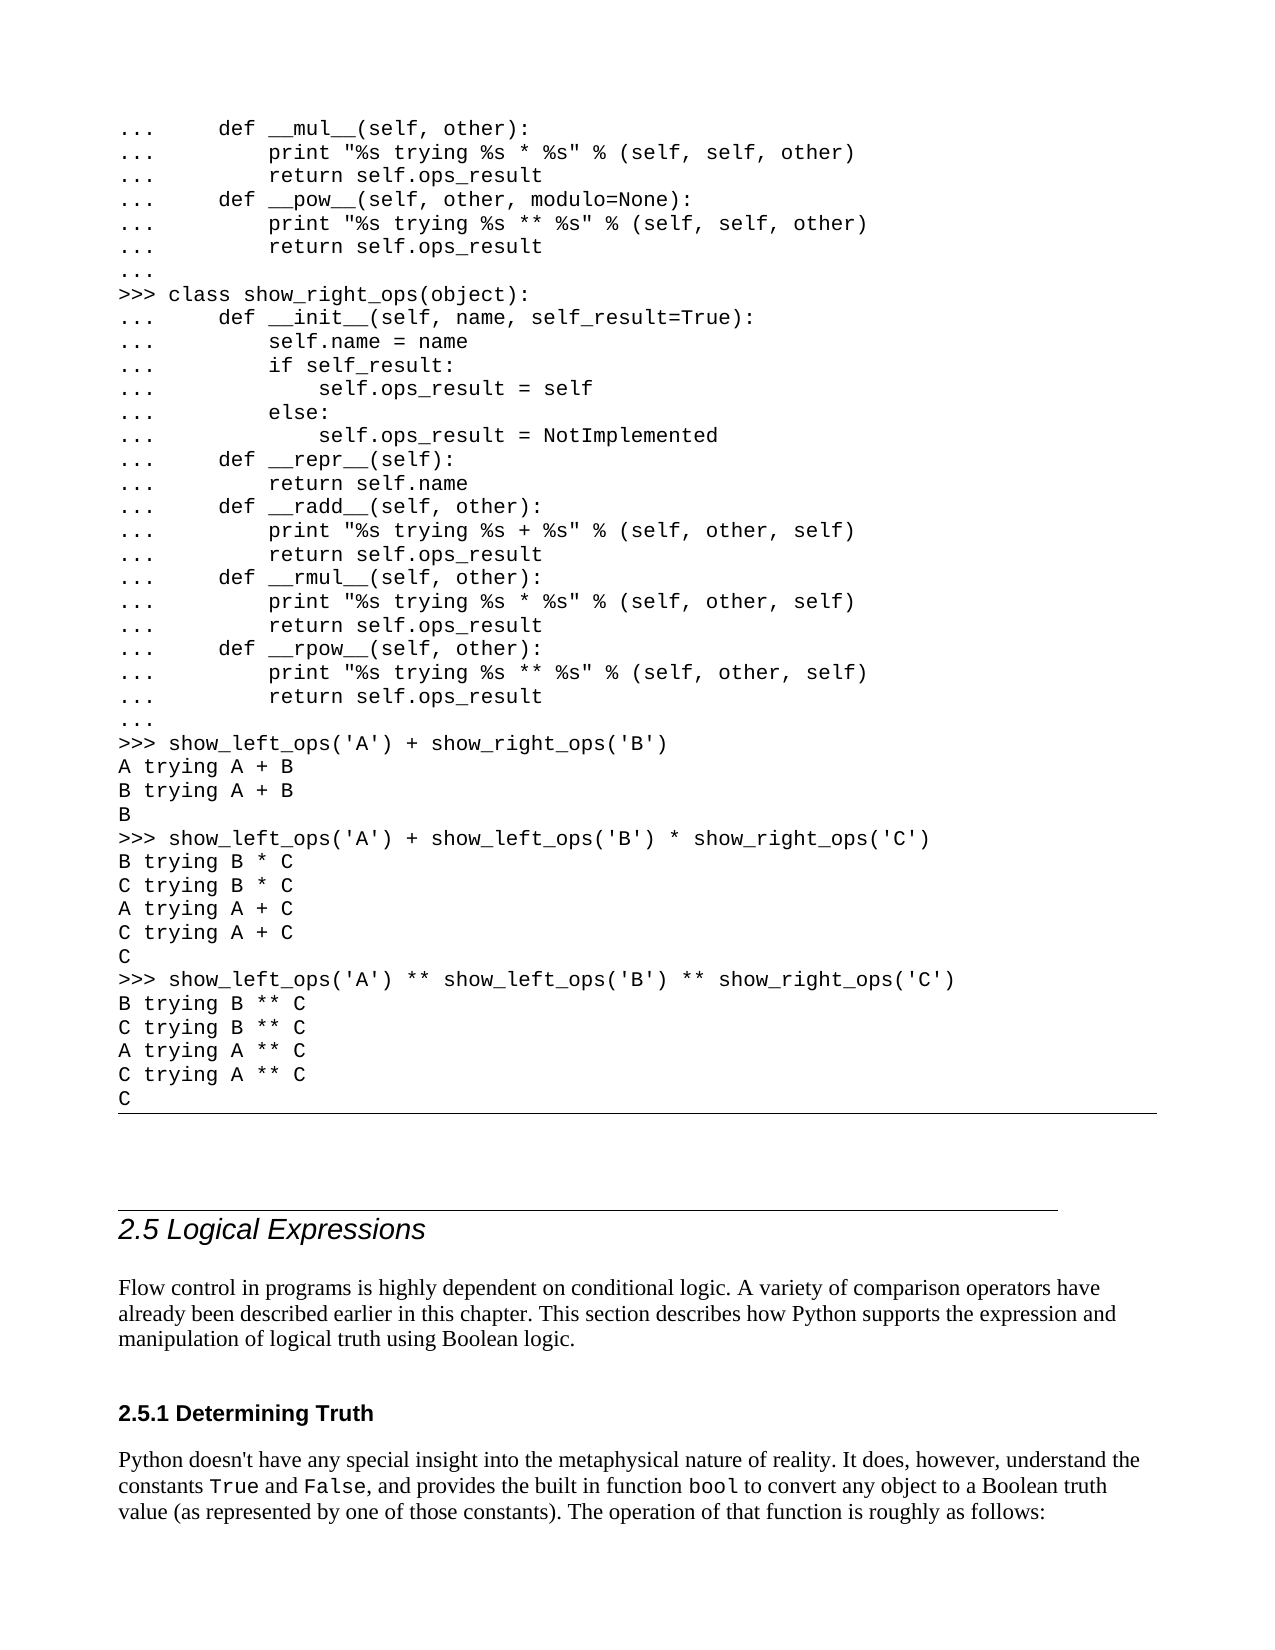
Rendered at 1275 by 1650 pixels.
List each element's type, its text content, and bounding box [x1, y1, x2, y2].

text ... print "%s trying %s + %s" % (self, other, self) [118, 520, 1157, 544]
text ... def __repr__(self): [118, 449, 1157, 473]
text ... def __mul__(self, other): [118, 118, 1157, 142]
text B trying B * C [118, 851, 1157, 875]
text ... self.ops_result = self [118, 378, 1157, 402]
text ... def __rmul__(self, other): [118, 567, 1157, 591]
text ... print "%s trying %s ** %s" % (self, self, other) [118, 213, 1157, 236]
text ... return self.name [118, 473, 1157, 496]
text ... if self_result: [118, 354, 1157, 378]
text C trying A + C [118, 922, 1157, 946]
text ... def __init__(self, name, self_result=True): [118, 307, 1157, 331]
text ... return self.ops_result [118, 544, 1157, 567]
text B [118, 804, 1157, 827]
text B trying B ** C [118, 993, 1157, 1017]
text ... [118, 709, 1157, 733]
text ... self.name = name [118, 331, 1157, 354]
text ... return self.ops_result [118, 615, 1157, 638]
text ... return self.ops_result [118, 236, 1157, 260]
text >>> show_left_ops('A') + show_left_ops('B') * show_right_ops('C') [118, 827, 1157, 851]
text >>> class show_right_ops(object): [118, 284, 1157, 307]
subtitle 2.5 Logical Expressions [118, 1211, 1058, 1246]
text A trying A + B [118, 757, 1157, 780]
text C trying A ** C [118, 1064, 1157, 1088]
text ... else: [118, 402, 1157, 426]
text C trying B ** C [118, 1017, 1157, 1040]
text B trying A + B [118, 780, 1157, 804]
text ... def __radd__(self, other): [118, 496, 1157, 520]
subtitle 2.5.1 Determining Truth [118, 1395, 1157, 1426]
text C trying B * C [118, 875, 1157, 898]
text ... print "%s trying %s ** %s" % (self, other, self) [118, 662, 1157, 686]
text >>> show_left_ops('A') ** show_left_ops('B') ** show_right_ops('C') [118, 969, 1157, 993]
text ... def __pow__(self, other, modulo=None): [118, 189, 1157, 213]
text C [118, 1088, 1157, 1113]
text ... return self.ops_result [118, 686, 1157, 709]
text ... return self.ops_result [118, 165, 1157, 189]
text ... self.ops_result = NotImplemented [118, 426, 1157, 449]
text ... def __rpow__(self, other): [118, 638, 1157, 662]
text A trying A + C [118, 898, 1157, 922]
text >>> show_left_ops('A') + show_right_ops('B') [118, 733, 1157, 757]
text Python doesn't have any special insight into the metaphysical nature of reality. It does, however, understand the constants True and False, and provides the built in function bool to convert any object to a Boolean truth value (as represented by one of those constants). The operation of that function is roughly as follows: [118, 1447, 1157, 1525]
text Flow control in programs is highly dependent on conditional logic. A variety of comparison operators have already been described earlier in this chapter. This section describes how Python supports the expression and manipulation of logical truth using Boolean logic. [118, 1275, 1157, 1351]
text ... print "%s trying %s * %s" % (self, other, self) [118, 591, 1157, 615]
text ... [118, 260, 1157, 284]
text A trying A ** C [118, 1040, 1157, 1064]
text ... print "%s trying %s * %s" % (self, self, other) [118, 142, 1157, 165]
text C [118, 946, 1157, 969]
